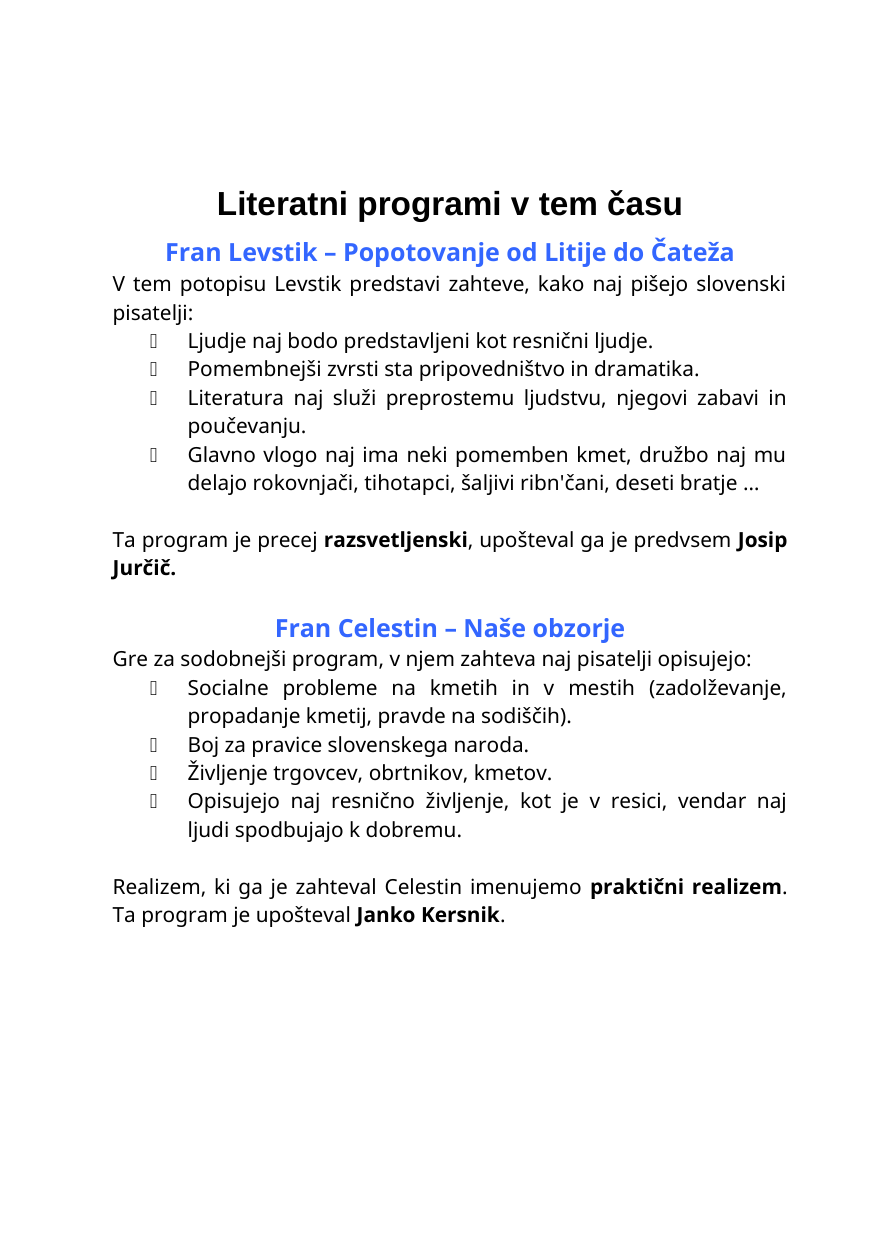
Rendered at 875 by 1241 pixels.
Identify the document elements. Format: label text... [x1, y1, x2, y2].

list Glavno vlogo naj ima neki pomemben kmet, družbo naj mu delajo rokovnjači, tihotapci, šaljivi ribn'čani, deseti bratje … [150, 440, 787, 497]
list Literatura naj služi preprostemu ljudstvu, njegovi zabavi in poučevanju. [150, 383, 787, 440]
list Opisujejo naj resnično življenje, kot je v resici, vendar naj ljudi spodbujajo k dobremu. [150, 787, 787, 843]
text Realizem, ki ga je zahteval Celestin imenujemo praktični realizem. Ta program je upošteval Janko Kersnik. [112, 872, 787, 929]
text Gre za sodobnejši program, v njem zahteva naj pisatelji opisujejo: [112, 644, 787, 673]
list Ljudje naj bodo predstavljeni kot resnični ljudje. [150, 326, 787, 354]
text Fran Celestin – Naše obzorje [112, 610, 787, 644]
subtitle Literatni programi v tem času [112, 184, 787, 223]
text V tem potopisu Levstik predstavi zahteve, kako naj pišejo slovenski pisatelji: [112, 269, 787, 326]
list Pomembnejši zvrsti sta pripovedništvo in dramatika. [150, 354, 787, 383]
list Socialne probleme na kmetih in v mestih (zadolževanje, propadanje kmetij, pravde na sodiščih). [150, 673, 787, 730]
list Boj za pravice slovenskega naroda. [150, 730, 787, 758]
text Fran Levstik – Popotovanje od Litije do Čateža [112, 235, 787, 269]
text Ta program je precej razsvetljenski, upošteval ga je predvsem Josip Jurčič. [112, 525, 787, 582]
list Življenje trgovcev, obrtnikov, kmetov. [150, 758, 787, 787]
